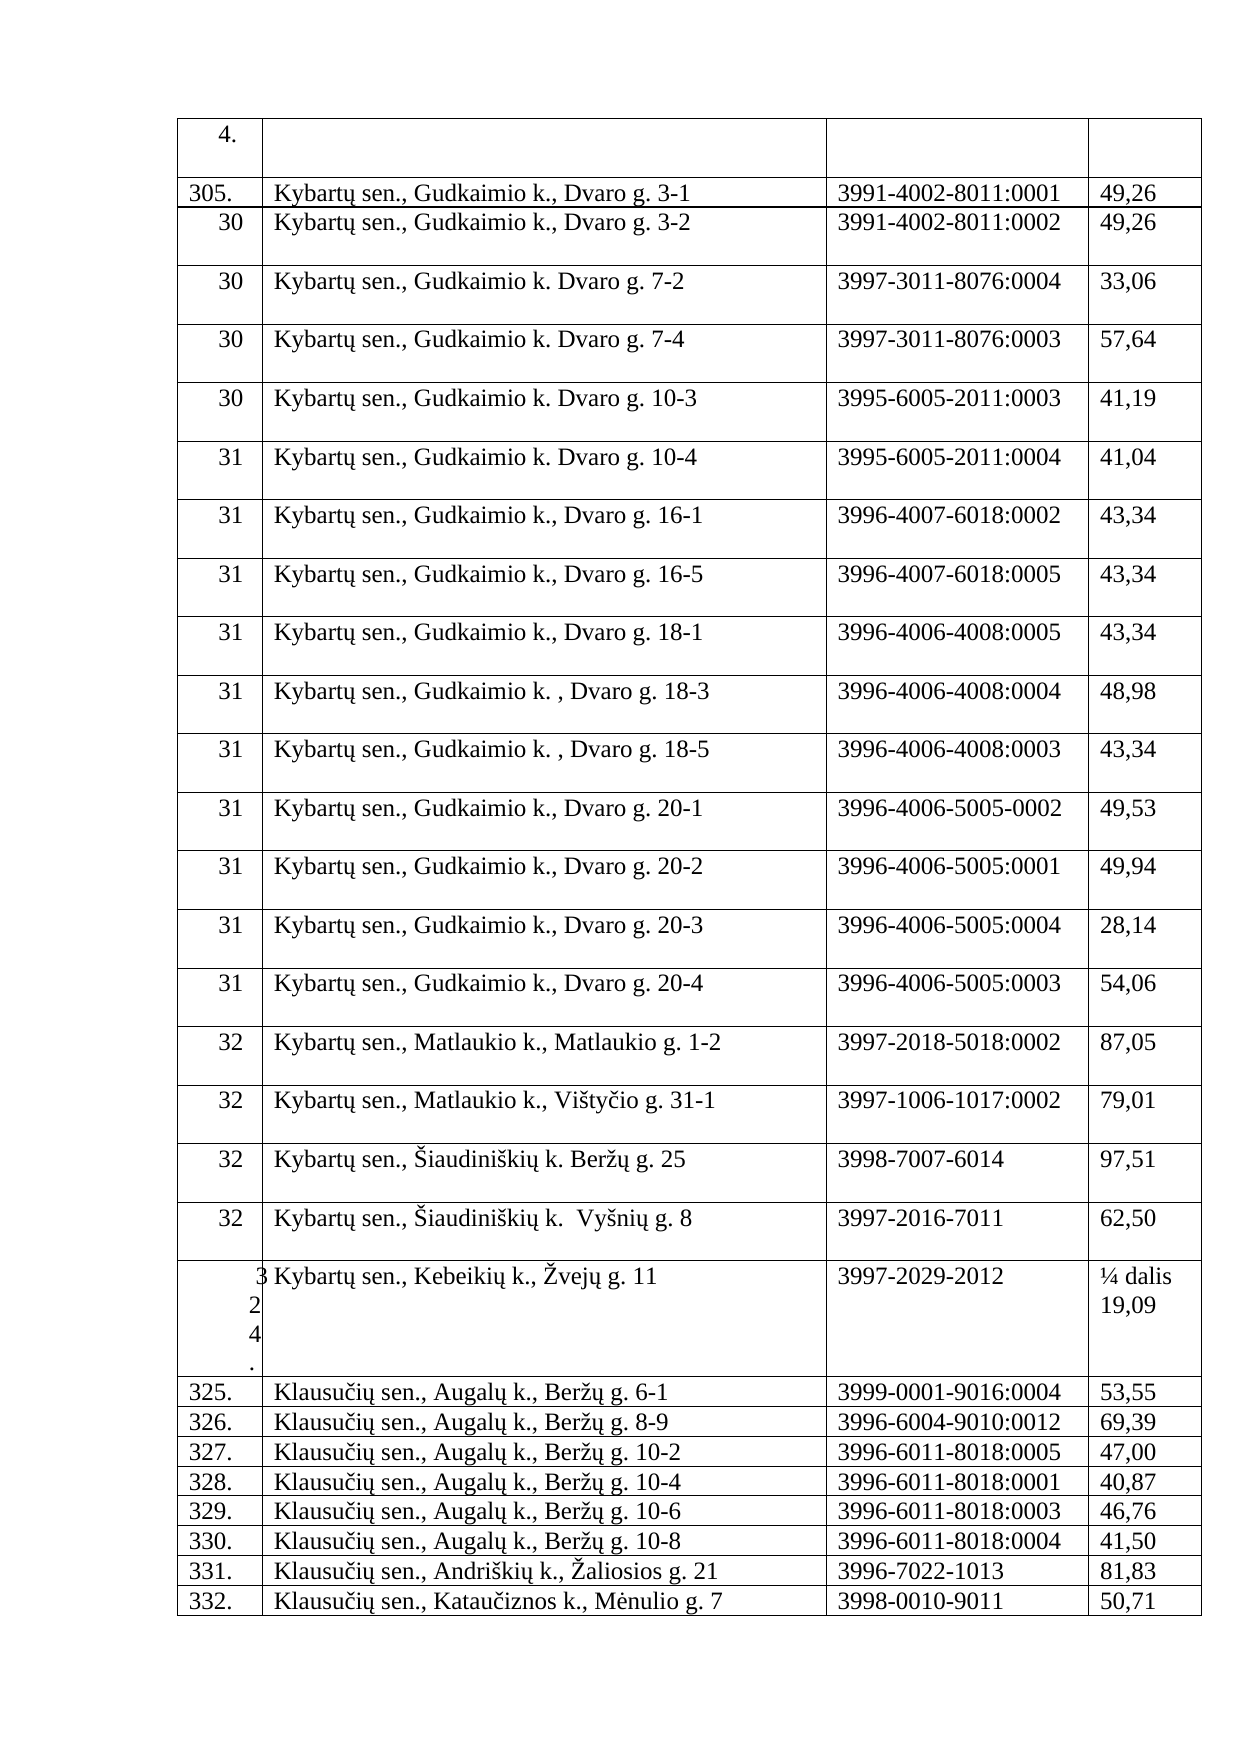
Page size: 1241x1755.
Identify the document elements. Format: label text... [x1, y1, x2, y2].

table_cell 313. [178, 617, 262, 675]
table_cell 316. [178, 793, 262, 850]
table_cell 43,34 [1089, 734, 1201, 792]
table_cell 50,71 [1089, 1586, 1201, 1614]
table_cell 3997-1006-1017:0002 [827, 1086, 1088, 1143]
table_cell 3996-6004-9010:0012 [827, 1407, 1088, 1436]
table_cell [827, 119, 1088, 177]
table_cell 310. [178, 442, 262, 499]
table_cell 43,34 [1089, 559, 1201, 616]
table_cell Kybartų sen., Gudkaimio k., Dvaro g. 20-4 [263, 969, 826, 1026]
table_cell 62,50 [1089, 1203, 1201, 1260]
table_cell 3996-6011-8018:0001 [827, 1467, 1088, 1495]
table_cell 3996-4006-5005:0004 [827, 910, 1088, 967]
table_cell 49,94 [1089, 851, 1201, 909]
table_cell 3996-4006-4008:0003 [827, 734, 1088, 792]
table_cell 312. [178, 559, 262, 616]
table_cell 41,50 [1089, 1526, 1201, 1555]
table_cell 3996-4006-4008:0005 [827, 617, 1088, 675]
table_cell Klausučių sen., Augalų k., Beržų g. 8-9 [263, 1407, 826, 1436]
table_cell Kybartų sen., Gudkaimio k. Dvaro g. 7-4 [263, 325, 826, 382]
table_cell 309. [178, 383, 262, 441]
table_cell 306. [178, 208, 262, 265]
table_cell 3996-6011-8018:0003 [827, 1496, 1088, 1525]
table_cell Klausučių sen., Augalų k., Beržų g. 6-1 [263, 1377, 826, 1406]
table_cell 330. [178, 1526, 262, 1555]
table_cell 327. [178, 1437, 262, 1466]
table_cell 3997-3011-8076:0004 [827, 266, 1088, 323]
table_cell 46,76 [1089, 1496, 1201, 1525]
table_cell [263, 119, 826, 177]
table_cell 3996-4006-5005-0002 [827, 793, 1088, 850]
table_cell Kybartų sen., Gudkaimio k. , Dvaro g. 18-3 [263, 676, 826, 733]
table_cell Kybartų sen., Gudkaimio k., Dvaro g. 3-1 [263, 178, 826, 206]
table_cell 54,06 [1089, 969, 1201, 1026]
table_cell Kybartų sen., Šiaudiniškių k. Vyšnių g. 8 [263, 1203, 826, 1260]
table_cell Kybartų sen., Gudkaimio k., Dvaro g. 18-1 [263, 617, 826, 675]
table_cell Klausučių sen., Kataučiznos k., Mėnulio g. 7 [263, 1586, 826, 1614]
table_cell 323. [178, 1203, 262, 1260]
table_cell 87,05 [1089, 1027, 1201, 1084]
table_cell 314. [178, 676, 262, 733]
table_cell Kybartų sen., Gudkaimio k., Dvaro g. 3-2 [263, 208, 826, 265]
table_cell Klausučių sen., Augalų k., Beržų g. 10-2 [263, 1437, 826, 1466]
table_cell Kybartų sen., Matlaukio k., Vištyčio g. 31-1 [263, 1086, 826, 1143]
table_cell Kybartų sen., Gudkaimio k. , Dvaro g. 18-5 [263, 734, 826, 792]
table_cell 3996-4006-5005:0001 [827, 851, 1088, 909]
table_cell 81,83 [1089, 1556, 1201, 1585]
table_cell Kybartų sen., Gudkaimio k., Dvaro g. 20-3 [263, 910, 826, 967]
table_cell Kybartų sen., Gudkaimio k. Dvaro g. 10-3 [263, 383, 826, 441]
table_cell 332. [178, 1586, 262, 1614]
table_cell 48,98 [1089, 676, 1201, 733]
table_cell Klausučių sen., Andriškių k., Žaliosios g. 21 [263, 1556, 826, 1585]
table_cell Kybartų sen., Gudkaimio k., Dvaro g. 16-5 [263, 559, 826, 616]
table_cell 308. [178, 325, 262, 382]
table_cell 3996-6011-8018:0004 [827, 1526, 1088, 1555]
table_cell 322. [178, 1144, 262, 1202]
table_cell 3991-4002-8011:0001 [827, 178, 1088, 206]
table_cell Kybartų sen., Matlaukio k., Matlaukio g. 1-2 [263, 1027, 826, 1084]
table_cell 47,00 [1089, 1437, 1201, 1466]
table_cell Kybartų sen., Gudkaimio k. Dvaro g. 10-4 [263, 442, 826, 499]
table_cell 49,26 [1089, 208, 1201, 265]
table_cell 53,55 [1089, 1377, 1201, 1406]
table_cell 331. [178, 1556, 262, 1585]
table_cell Klausučių sen., Augalų k., Beržų g. 10-4 [263, 1467, 826, 1495]
table_cell 3997-2016-7011 [827, 1203, 1088, 1260]
table_cell 3998-7007-6014 [827, 1144, 1088, 1202]
table_cell 3999-0001-9016:0004 [827, 1377, 1088, 1406]
table_cell 49,53 [1089, 793, 1201, 850]
table_cell 3991-4002-8011:0002 [827, 208, 1088, 265]
table_cell Kybartų sen., Gudkaimio k., Dvaro g. 20-2 [263, 851, 826, 909]
table_cell 311. [178, 500, 262, 558]
table_cell 319. [178, 969, 262, 1026]
table_cell 79,01 [1089, 1086, 1201, 1143]
table_cell 307. [178, 266, 262, 323]
table_cell [1089, 119, 1201, 177]
table_cell 3996-4007-6018:0002 [827, 500, 1088, 558]
table_cell ¼ dalis 19,09 [1089, 1261, 1201, 1376]
table_cell 3997-2018-5018:0002 [827, 1027, 1088, 1084]
table_cell 315. [178, 734, 262, 792]
table_cell 49,26 [1089, 178, 1201, 206]
table_cell 3997-2029-2012 [827, 1261, 1088, 1376]
table_cell 4. [178, 119, 262, 177]
table_cell 3995-6005-2011:0004 [827, 442, 1088, 499]
table_cell Kybartų sen., Gudkaimio k., Dvaro g. 16-1 [263, 500, 826, 558]
table_cell 318. [178, 910, 262, 967]
table_cell 3996-4006-4008:0004 [827, 676, 1088, 733]
table_cell 97,51 [1089, 1144, 1201, 1202]
table_cell 317. [178, 851, 262, 909]
table_cell 69,39 [1089, 1407, 1201, 1436]
table_cell Klausučių sen., Augalų k., Beržų g. 10-6 [263, 1496, 826, 1525]
table_cell 324. [178, 1261, 262, 1376]
table_cell 57,64 [1089, 325, 1201, 382]
table_cell Kybartų sen., Gudkaimio k., Dvaro g. 20-1 [263, 793, 826, 850]
table_cell 329. [178, 1496, 262, 1525]
table_cell 321. [178, 1086, 262, 1143]
table_cell 3996-4006-5005:0003 [827, 969, 1088, 1026]
table_cell 33,06 [1089, 266, 1201, 323]
table_cell 28,14 [1089, 910, 1201, 967]
table_cell 3996-7022-1013 [827, 1556, 1088, 1585]
table_cell 40,87 [1089, 1467, 1201, 1495]
table_cell 3996-6011-8018:0005 [827, 1437, 1088, 1466]
table_cell Kybartų sen., Šiaudiniškių k. Beržų g. 25 [263, 1144, 826, 1202]
table_cell 3997-3011-8076:0003 [827, 325, 1088, 382]
table_cell 43,34 [1089, 617, 1201, 675]
table_cell 3995-6005-2011:0003 [827, 383, 1088, 441]
table_cell 305. [178, 178, 262, 206]
table_cell 43,34 [1089, 500, 1201, 558]
table_cell Kybartų sen., Gudkaimio k. Dvaro g. 7-2 [263, 266, 826, 323]
table_cell 320. [178, 1027, 262, 1084]
table_cell Klausučių sen., Augalų k., Beržų g. 10-8 [263, 1526, 826, 1555]
table_cell 41,19 [1089, 383, 1201, 441]
table_cell 41,04 [1089, 442, 1201, 499]
table_cell 3998-0010-9011 [827, 1586, 1088, 1614]
table_cell 325. [178, 1377, 262, 1406]
table_cell 3996-4007-6018:0005 [827, 559, 1088, 616]
table_cell 326. [178, 1407, 262, 1436]
table_cell Kybartų sen., Kebeikių k., Žvejų g. 11 [263, 1261, 826, 1376]
table_cell 328. [178, 1467, 262, 1495]
